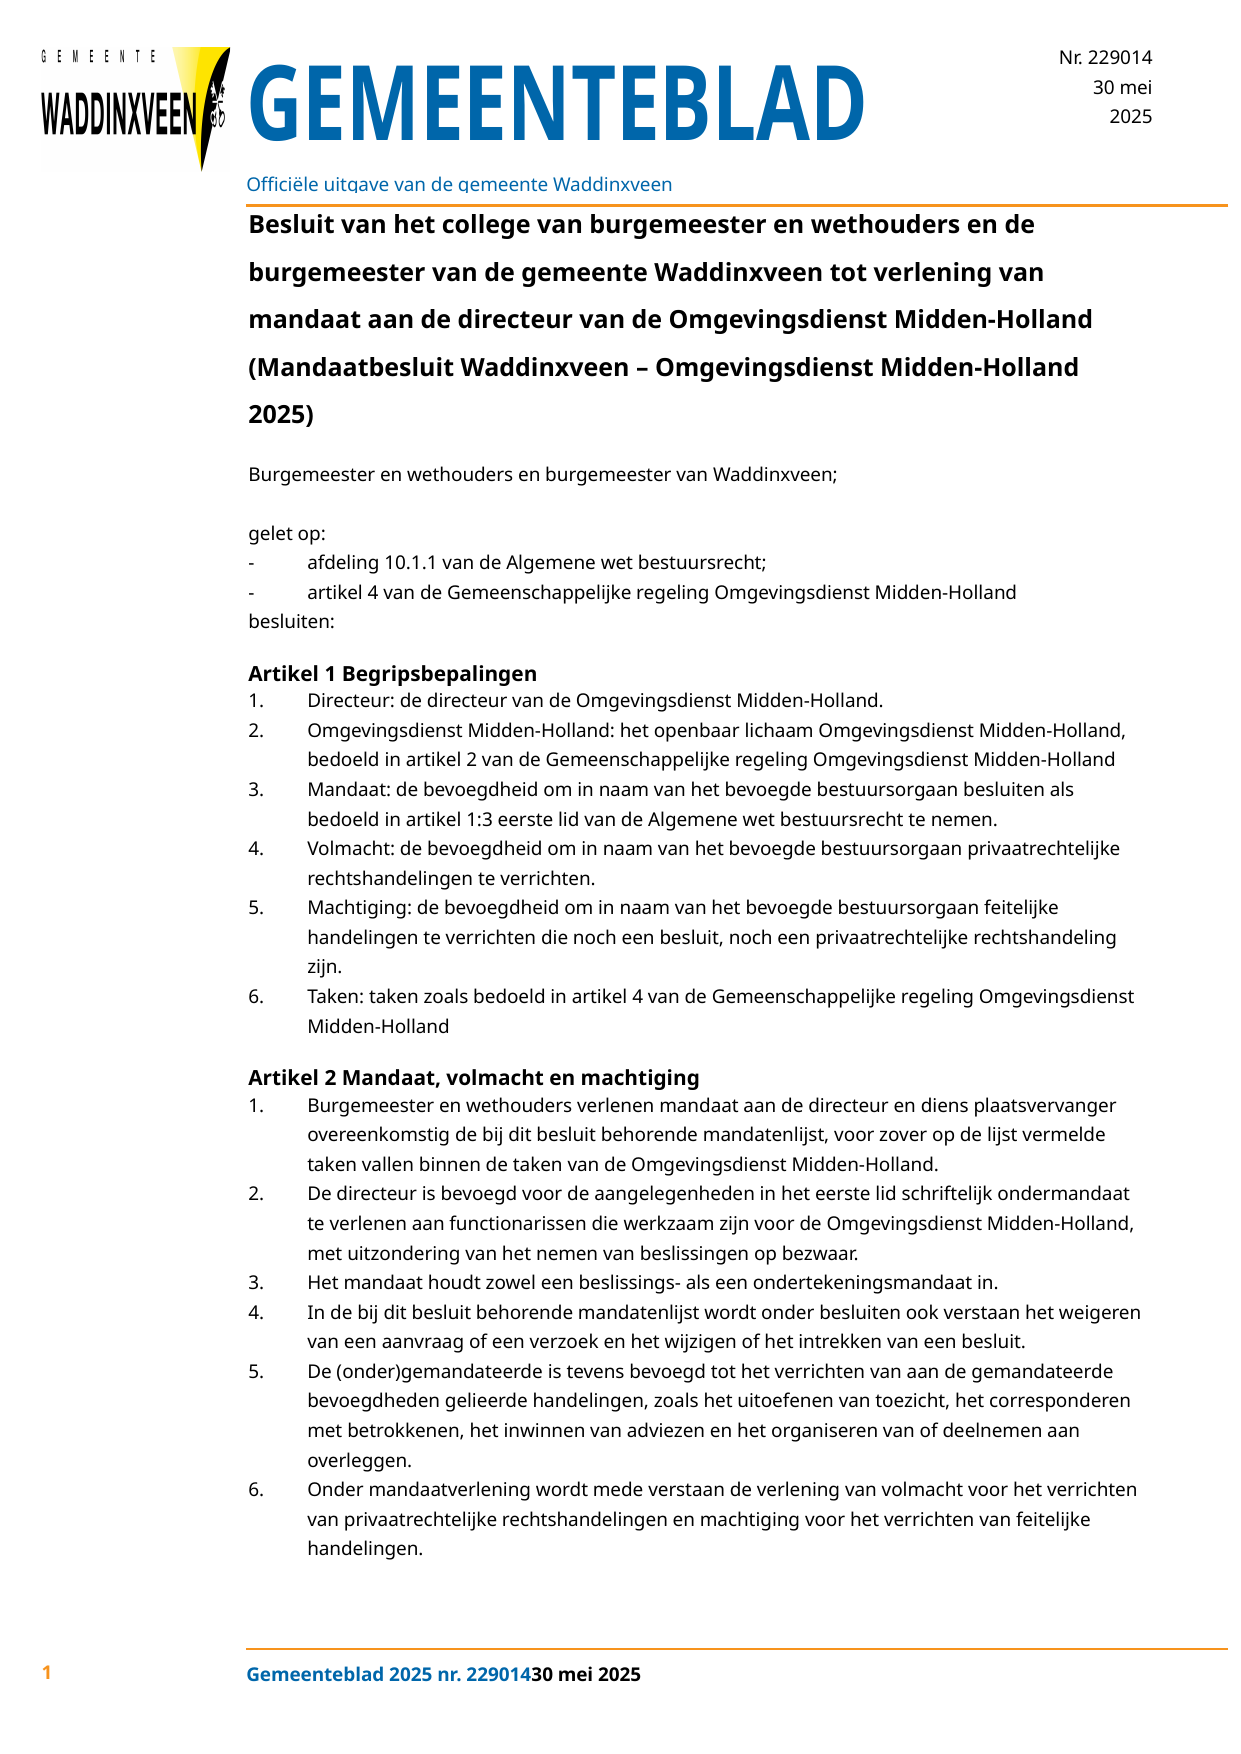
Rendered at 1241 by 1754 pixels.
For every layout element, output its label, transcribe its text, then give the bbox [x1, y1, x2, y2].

list De directeur is bevoegd voor de aangelegenheden in het eerste lid schriftelijk ondermandaat te verlenen aan functionarissen die werkzaam zijn voor de Omgevingsdienst Midden-Holland, met uitzondering van het nemen van beslissingen op bezwaar. [248, 1181, 1152, 1265]
list De (onder)gemandateerde is tevens bevoegd tot het verrichten van aan de gemandateerde bevoegdheden gelieerde handelingen, zoals het uitoefenen van toezicht, het corresponderen met betrokkenen, het inwinnen van adviezen en het organiseren van of deelnemen aan overleggen. [248, 1358, 1152, 1472]
picture [41, 47, 231, 172]
text Besluit van het college van burgemeester en wethouders en de burgemeester van de gemeente Waddinxveen tot verlening van mandaat aan de directeur van de Omgevingsdienst Midden-Holland (Mandaatbesluit Waddinxveen – Omgevingsdienst Midden-Holland 2025) [248, 207, 1152, 431]
list In de bij dit besluit behorende mandatenlijst wordt onder besluiten ook verstaan het weigeren van een aanvraag of een verzoek en het wijzigen of het intrekken van een besluit. [248, 1299, 1152, 1354]
text Burgemeester en wethouders en burgemeester van Waddinxveen; [248, 461, 1152, 486]
list Omgevingsdienst Midden-Holland: het openbaar lichaam Omgevingsdienst Midden-Holland, bedoeld in artikel 2 van de Gemeenschappelijke regeling Omgevingsdienst Midden-Holland [248, 717, 1152, 772]
list Machtiging: de bevoegdheid om in naam van het bevoegde bestuursorgaan feitelijke handelingen te verrichten die noch een besluit, noch een privaatrechtelijke rechtshandeling zijn. [248, 894, 1152, 979]
list Het mandaat houdt zowel een beslissings- als een ondertekeningsmandaat in. [248, 1269, 1152, 1295]
list Directeur: de directeur van de Omgevingsdienst Midden-Holland. [248, 687, 1152, 713]
list afdeling 10.1.1 van de Algemene wet bestuursrecht; [248, 549, 1152, 575]
list Taken: taken zoals bedoeld in artikel 4 van de Gemeenschappelijke regeling Omgevingsdienst Midden-Holland [248, 983, 1152, 1039]
list artikel 4 van de Gemeenschappelijke regeling Omgevingsdienst Midden-Holland [248, 579, 1152, 605]
list Onder mandaatverlening wordt mede verstaan de verlening van volmacht voor het verrichten van privaatrechtelijke rechtshandelingen en machtiging voor het verrichten van feitelijke handelingen. [248, 1476, 1152, 1561]
list Mandaat: de bevoegdheid om in naam van het bevoegde bestuursorgaan besluiten als bedoeld in artikel 1:3 eerste lid van de Algemene wet bestuursrecht te nemen. [248, 776, 1152, 832]
text besluiten: [248, 609, 1152, 634]
text Artikel 2 Mandaat, volmacht en machtiging [248, 1063, 1152, 1092]
list Burgemeester en wethouders verlenen mandaat aan de directeur en diens plaatsvervanger overeenkomstig de bij dit besluit behorende mandatenlijst, voor zover op de lijst vermelde taken vallen binnen de taken van de Omgevingsdienst Midden-Holland. [248, 1092, 1152, 1177]
text gelet op: [248, 520, 1152, 546]
text Artikel 1 Begripsbepalingen [248, 659, 1152, 687]
list Volmacht: de bevoegdheid om in naam van het bevoegde bestuursorgaan privaatrechtelijke rechtshandelingen te verrichten. [248, 835, 1152, 891]
